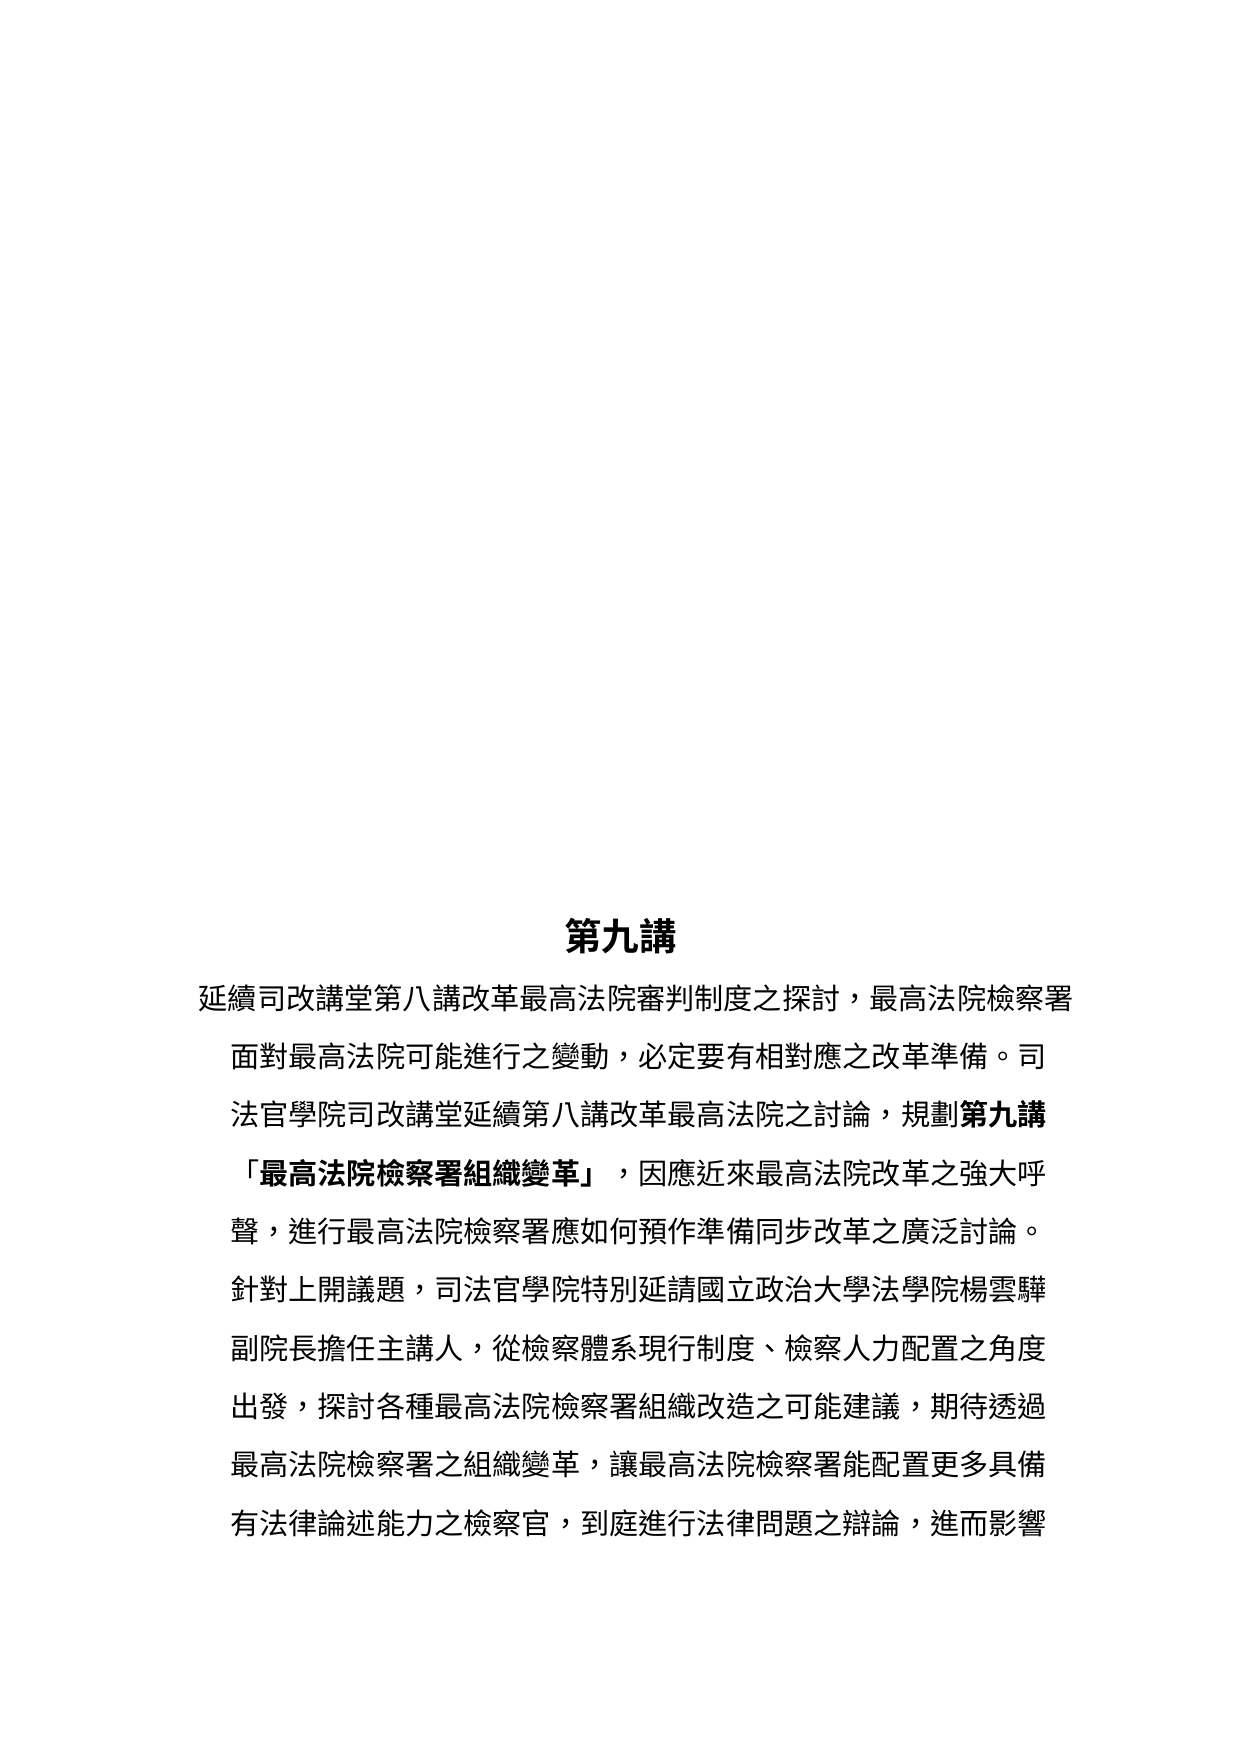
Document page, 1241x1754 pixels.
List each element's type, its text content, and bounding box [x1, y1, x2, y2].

text 第九講 [165, 904, 1075, 962]
text 延續司改講堂第八講改革最高法院審判制度之探討，最高法院檢察署面對最高法院可能進行之變動，必定要有相對應之改革準備。司法官學院司改講堂延續第八講改革最高法院之討論，規劃第九講「最高法院檢察署組織變革」，因應近來最高法院改革之強大呼聲，進行最高法院檢察署應如何預作準備同步改革之廣泛討論。針對上開議題，司法官學院特別延請國立政治大學法學院楊雲驊副院長擔任主講人，從檢察體系現行制度、檢察人力配置之角度出發，探討各種最高法院檢察署組織改造之可能建議，期待透過最高法院檢察署之組織變革，讓最高法院檢察署能配置更多具備有法律論述能力之檢察官，到庭進行法律問題之辯論，進而影響 [165, 962, 1075, 1546]
